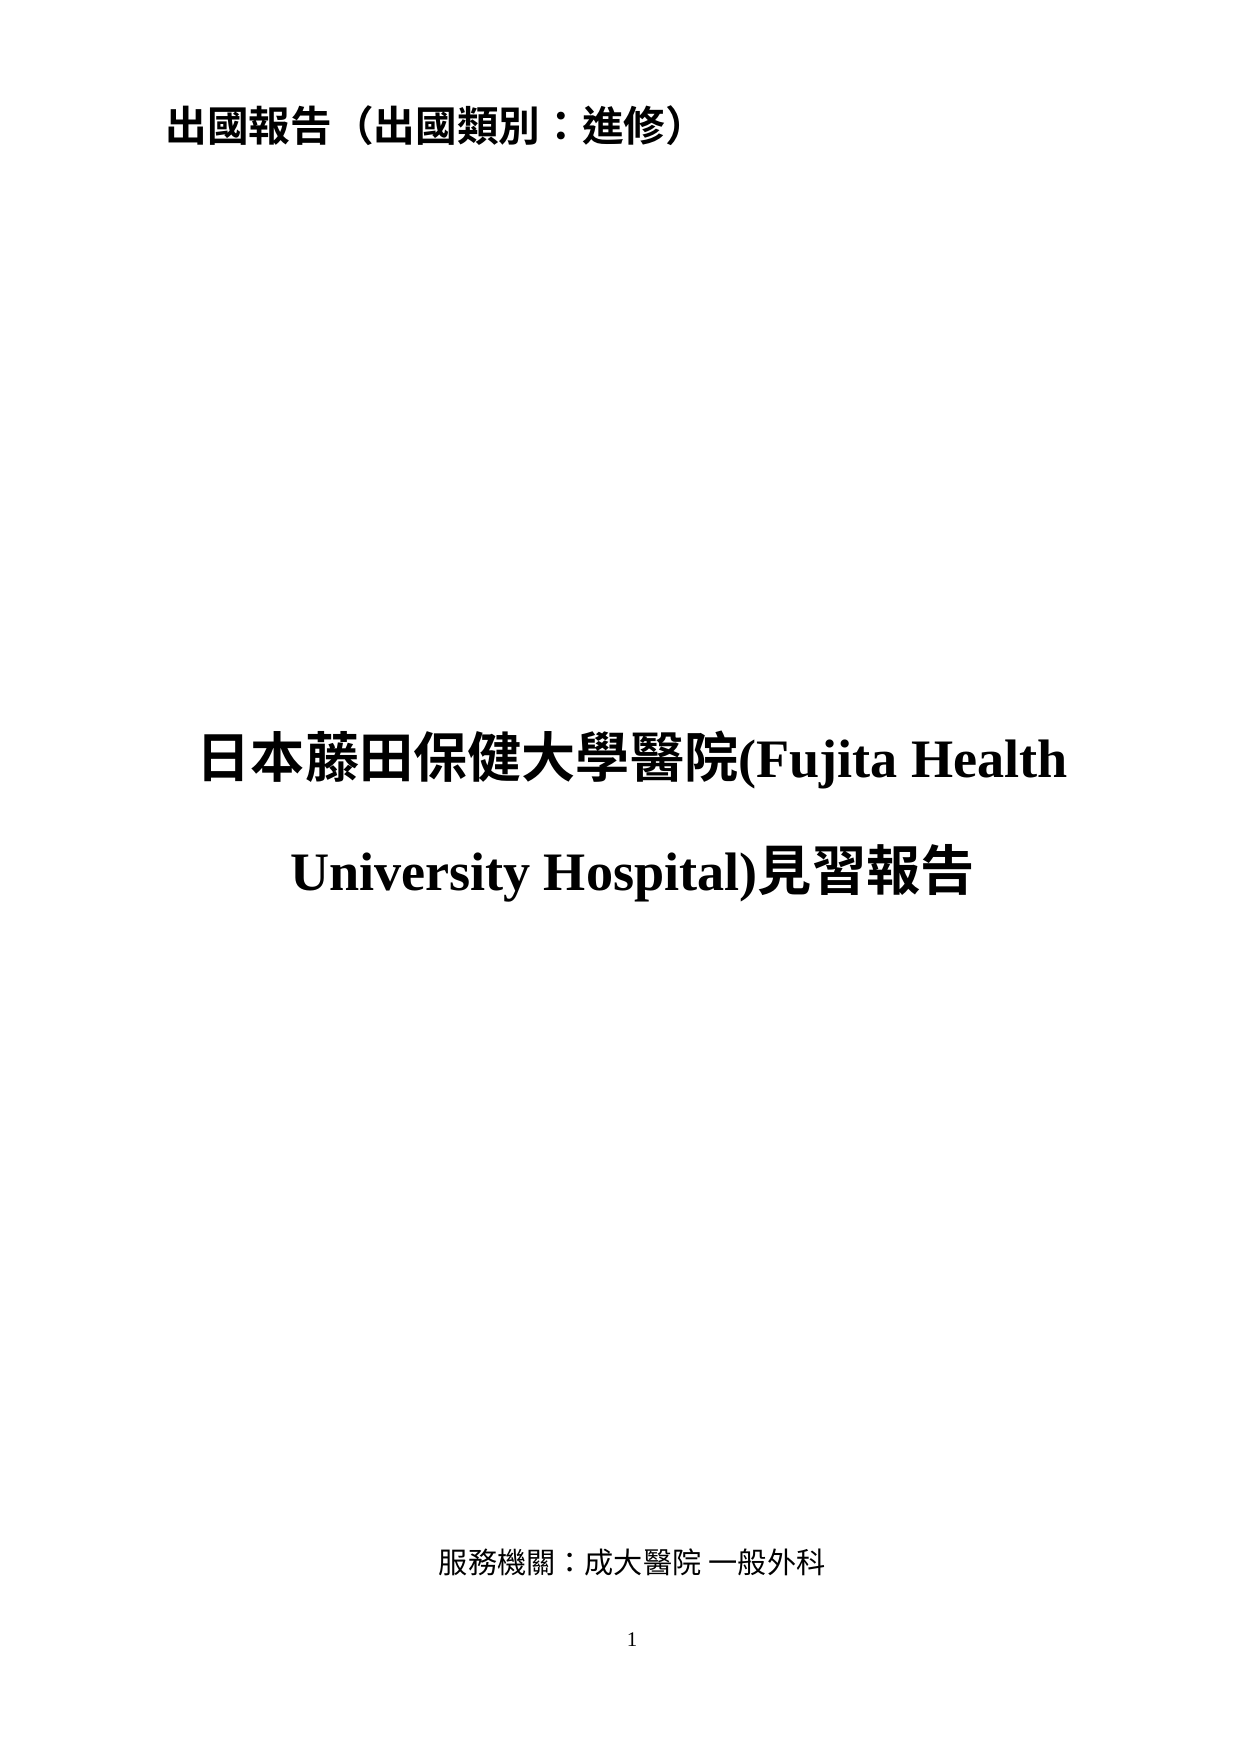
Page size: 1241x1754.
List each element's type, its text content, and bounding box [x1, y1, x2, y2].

text 日本藤田保健大學醫院(Fujita Health University Hospital)見習報告 [165, 698, 1098, 923]
text 服務機關：成大醫院 一般外科 [165, 1523, 1098, 1598]
text 出國報告（出國類別：進修） [165, 86, 1098, 161]
